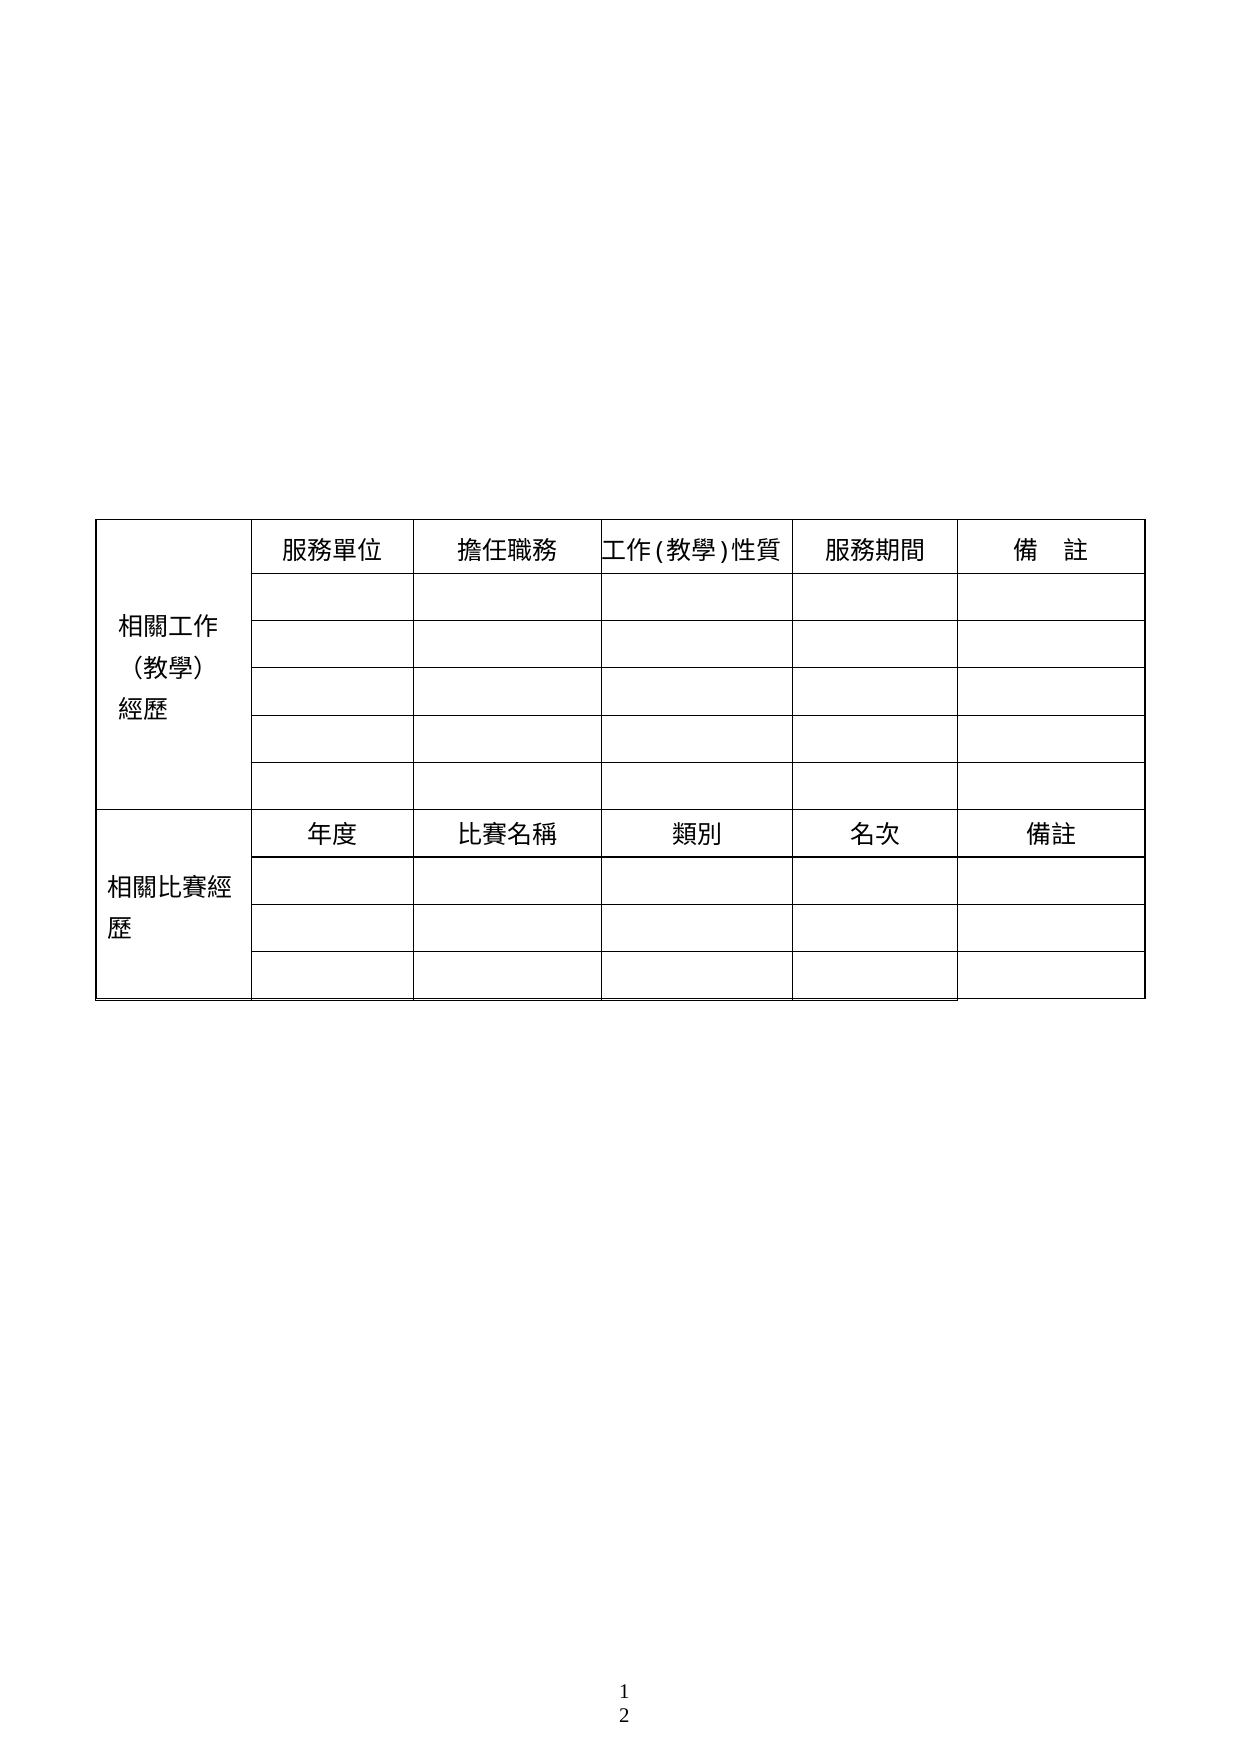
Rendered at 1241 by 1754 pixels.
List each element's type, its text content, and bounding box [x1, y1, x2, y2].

table_cell [252, 668, 413, 714]
table_cell [414, 763, 601, 809]
table_cell 備 註 [958, 520, 1144, 573]
table_cell [414, 905, 601, 951]
table_cell [793, 716, 957, 762]
table_cell [958, 621, 1144, 667]
table_cell [793, 763, 957, 809]
table_cell [958, 668, 1144, 714]
table_cell [252, 621, 413, 667]
table_cell 年度 [252, 810, 413, 856]
table_cell [414, 574, 601, 620]
table_cell [602, 621, 792, 667]
table_cell [252, 574, 413, 620]
table_cell [958, 574, 1144, 620]
table_cell [252, 952, 413, 998]
table_cell [414, 668, 601, 714]
table_cell [414, 716, 601, 762]
table_cell [602, 905, 792, 951]
table_cell [793, 858, 957, 904]
table_cell [793, 574, 957, 620]
table_cell [602, 574, 792, 620]
table_cell [958, 952, 1144, 998]
table_cell [793, 905, 957, 951]
table_cell [958, 716, 1144, 762]
table_cell [414, 621, 601, 667]
table_cell [414, 858, 601, 904]
table_cell [602, 668, 792, 714]
table_cell [793, 668, 957, 714]
table_cell [252, 763, 413, 809]
table_cell 比賽名稱 [414, 810, 601, 856]
table_cell [958, 858, 1144, 904]
table_cell 服務期間 [793, 520, 957, 573]
table_cell [793, 621, 957, 667]
table_cell 服務單位 [252, 520, 413, 573]
table_cell [793, 952, 957, 998]
table_cell 備註 [958, 810, 1144, 856]
table_cell [958, 905, 1144, 951]
table_cell [602, 763, 792, 809]
table_cell 相關比賽經歷 [97, 810, 251, 998]
table_cell 名次 [793, 810, 957, 856]
table_cell 相關工作（教學）經歷 [97, 520, 251, 809]
table_cell [252, 716, 413, 762]
table_cell [602, 858, 792, 904]
table_cell [602, 952, 792, 998]
table_cell 工作(教學)性質 [602, 520, 792, 573]
table_cell [414, 952, 601, 998]
table_cell 類別 [602, 810, 792, 856]
table_cell [252, 858, 413, 904]
table_cell 擔任職務 [414, 520, 601, 573]
table_cell [602, 716, 792, 762]
table_cell [252, 905, 413, 951]
table_cell [958, 763, 1144, 809]
